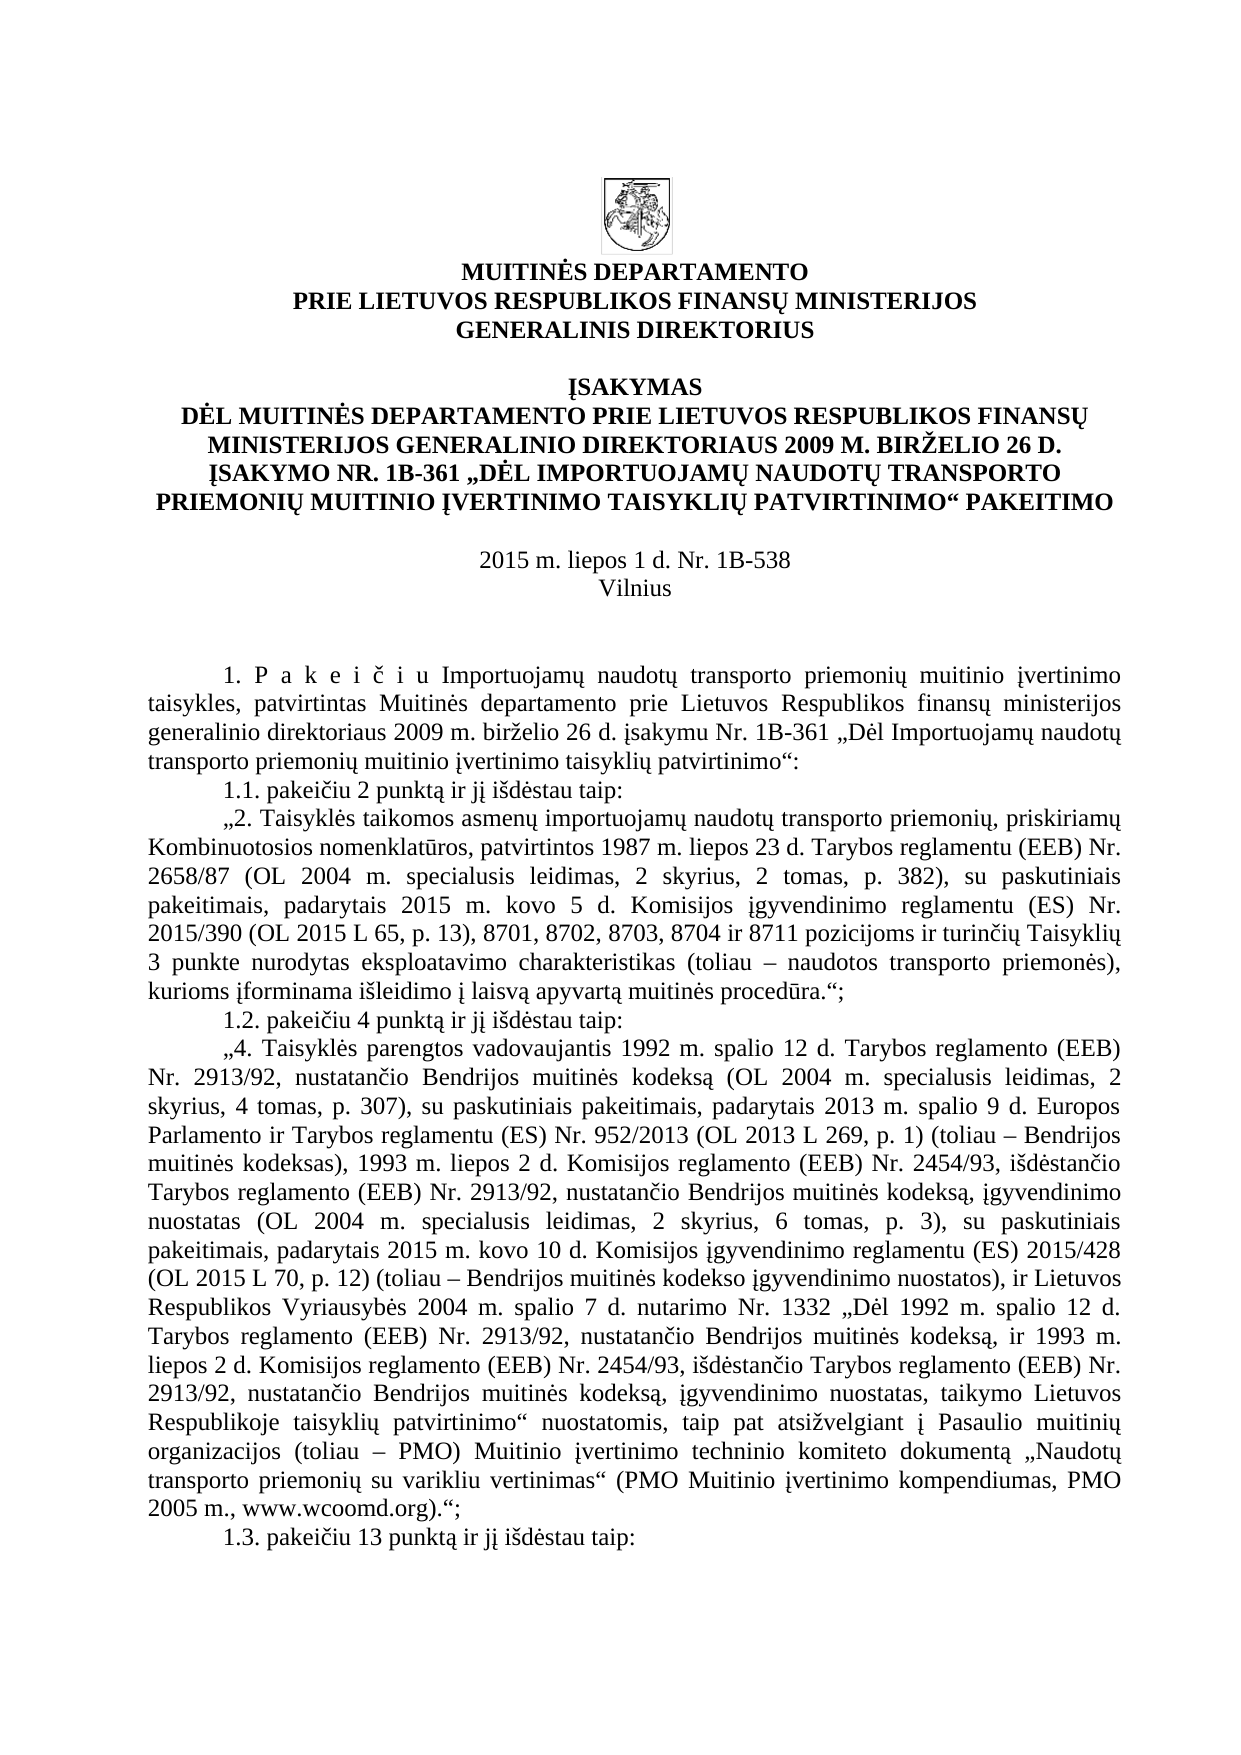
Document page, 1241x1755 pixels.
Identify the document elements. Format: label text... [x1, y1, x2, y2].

text 1.1. pakeičiu 2 punktą ir jį išdėstau taip: [148, 775, 1122, 803]
text GENERALINIS DIREKTORIUS [148, 315, 1122, 343]
text „2. Taisyklės taikomos asmenų importuojamų naudotų transporto priemonių, priskiriamų Kombinuotosios nomenklatūros, patvirtintos 1987 m. liepos 23 d. Tarybos reglamentu (EEB) Nr. 2658/87 (OL 2004 m. specialusis leidimas, 2 skyrius, 2 tomas, p. 382), su paskutiniais pakeitimais, padarytais 2015 m. kovo 5 d. Komisijos įgyvendinimo reglamentu (ES) Nr. 2015/390 (OL 2015 L 65, p. 13), 8701, 8702, 8703, 8704 ir 8711 pozicijoms ir turinčių Taisyklių 3 punkte nurodytas eksploatavimo charakteristikas (toliau – naudotos transporto priemonės), kurioms įforminama išleidimo į laisvą apyvartą muitinės procedūra.“; [148, 803, 1122, 1005]
text 1. P a k e i č i u Importuojamų naudotų transporto priemonių muitinio įvertinimo taisykles, patvirtintas Muitinės departamento prie Lietuvos Respublikos finansų ministerijos generalinio direktoriaus 2009 m. birželio 26 d. įsakymu Nr. 1B-361 „Dėl Importuojamų naudotų transporto priemonių muitinio įvertinimo taisyklių patvirtinimo“: [148, 660, 1122, 775]
text MUITINĖS DEPARTAMENTO [148, 257, 1122, 286]
text DĖL MUITINĖS DEPARTAMENTO PRIE LIETUVOS RESPUBLIKOS FINANSŲ MINISTERIJOS GENERALINIO DIREKTORIAUS 2009 M. BIRŽELIO 26 D. ĮSAKYMO NR. 1B-361 „DĖL IMPORTUOJAMŲ NAUDOTŲ TRANSPORTO PRIEMONIŲ MUITINIO ĮVERTINIMO TAISYKLIŲ PATVIRTINIMO“ PAKEITIMO [148, 401, 1122, 516]
text Vilnius [148, 573, 1122, 602]
text 1.2. pakeičiu 4 punktą ir jį išdėstau taip: [148, 1005, 1122, 1033]
text „4. Taisyklės parengtos vadovaujantis 1992 m. spalio 12 d. Tarybos reglamento (EEB) Nr. 2913/92, nustatančio Bendrijos muitinės kodeksą (OL 2004 m. specialusis leidimas, 2 skyrius, 4 tomas, p. 307), su paskutiniais pakeitimais, padarytais 2013 m. spalio 9 d. Europos Parlamento ir Tarybos reglamentu (ES) Nr. 952/2013 (OL 2013 L 269, p. 1) (toliau – Bendrijos muitinės kodeksas), 1993 m. liepos 2 d. Komisijos reglamento (EEB) Nr. 2454/93, išdėstančio Tarybos reglamento (EEB) Nr. 2913/92, nustatančio Bendrijos muitinės kodeksą, įgyvendinimo nuostatas (OL 2004 m. specialusis leidimas, 2 skyrius, 6 tomas, p. 3), su paskutiniais pakeitimais, padarytais 2015 m. kovo 10 d. Komisijos įgyvendinimo reglamentu (ES) 2015/428 (OL 2015 L 70, p. 12) (toliau – Bendrijos muitinės kodekso įgyvendinimo nuostatos), ir Lietuvos Respublikos Vyriausybės 2004 m. spalio 7 d. nutarimo Nr. 1332 „Dėl 1992 m. spalio 12 d. Tarybos reglamento (EEB) Nr. 2913/92, nustatančio Bendrijos muitinės kodeksą, ir 1993 m. liepos 2 d. Komisijos reglamento (EEB) Nr. 2454/93, išdėstančio Tarybos reglamento (EEB) Nr. 2913/92, nustatančio Bendrijos muitinės kodeksą, įgyvendinimo nuostatas, taikymo Lietuvos Respublikoje taisyklių patvirtinimo“ nuostatomis, taip pat atsižvelgiant į Pasaulio muitinių organizacijos (toliau – PMO) Muitinio įvertinimo techninio komiteto dokumentą „Naudotų transporto priemonių su varikliu vertinimas“ (PMO Muitinio įvertinimo kompendiumas, PMO 2005 m., www.wcoomd.org).“; [148, 1033, 1122, 1522]
text PRIE LIETUVOS RESPUBLIKOS FINANSŲ MINISTERIJOS [148, 286, 1122, 315]
text ĮSAKYMAS [148, 372, 1122, 401]
text 2015 m. liepos 1 d. Nr. 1B-538 [148, 545, 1122, 573]
text 1.3. pakeičiu 13 punktą ir jį išdėstau taip: [148, 1522, 1122, 1551]
